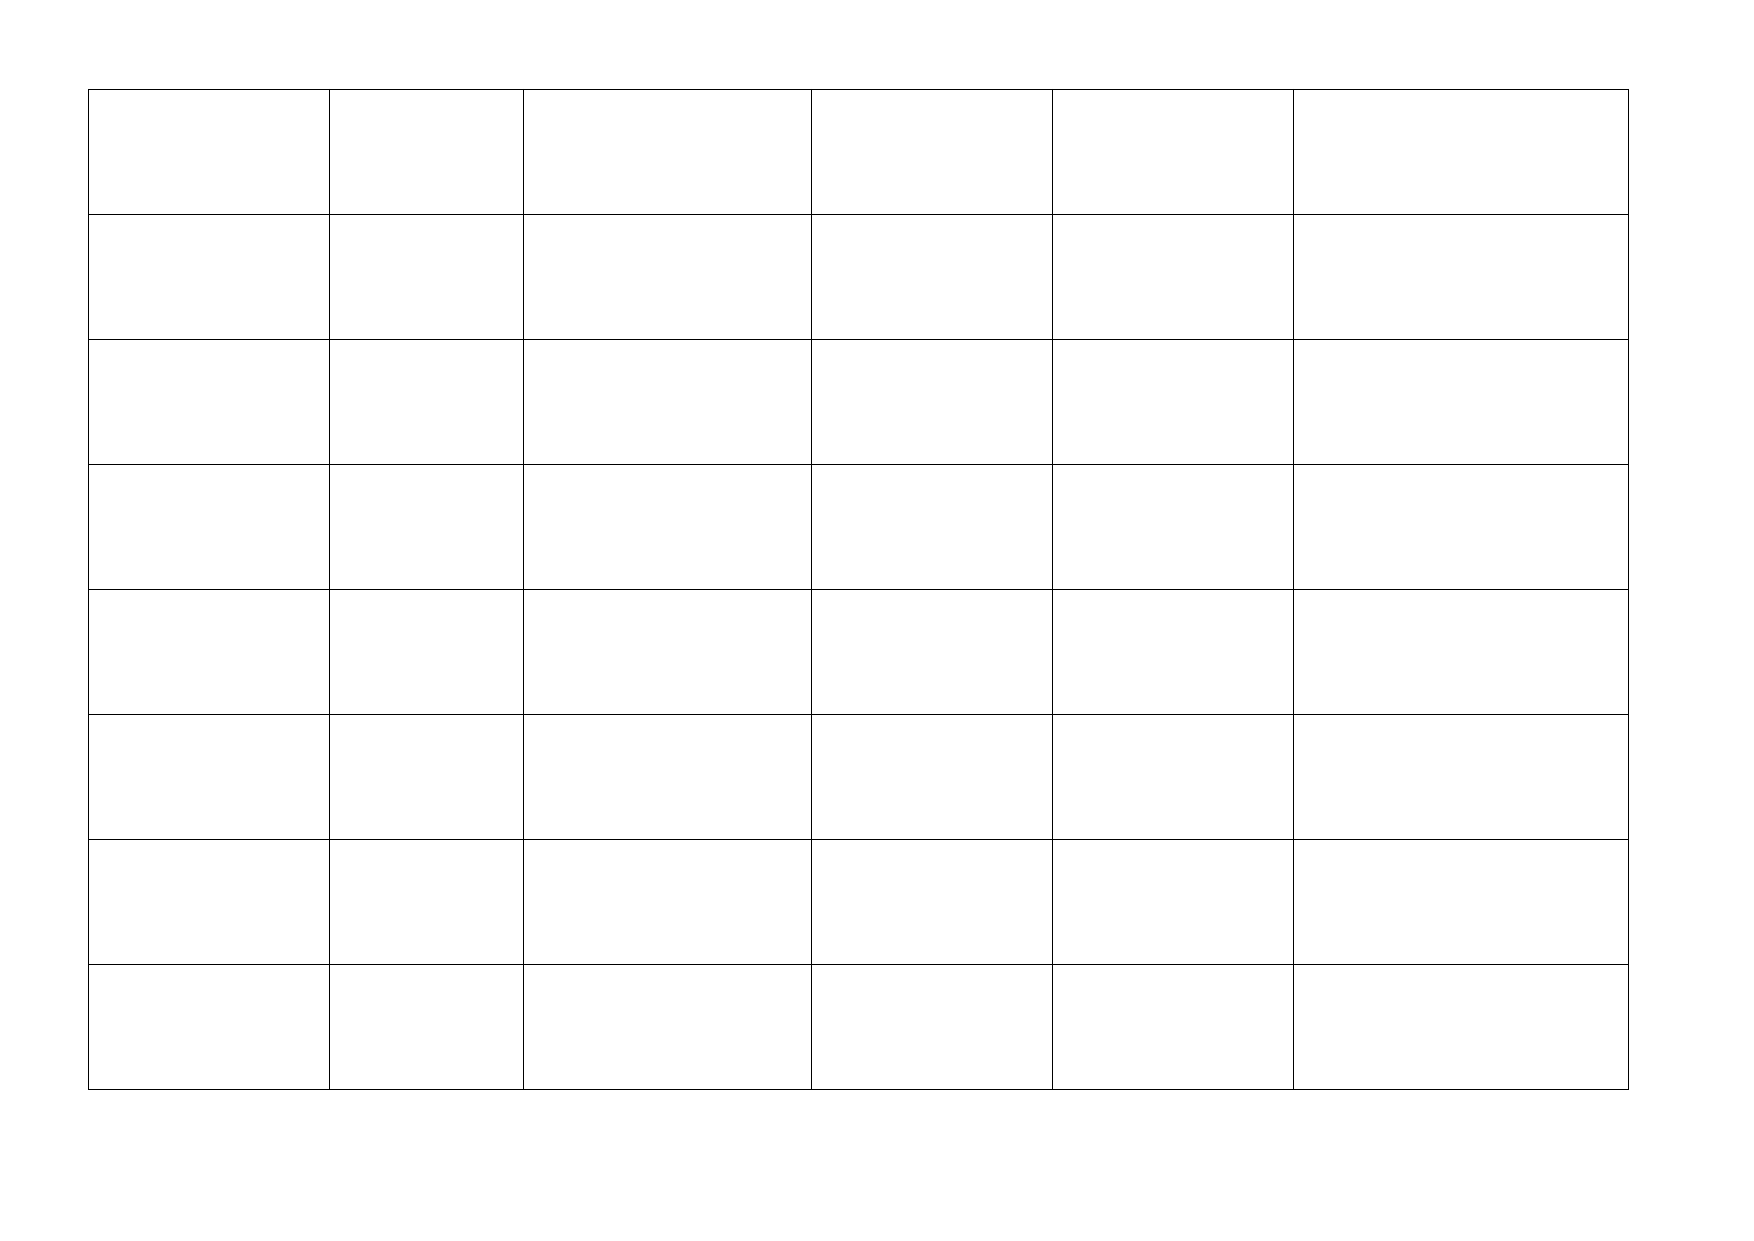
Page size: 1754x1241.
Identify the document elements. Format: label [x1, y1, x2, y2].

table_cell [1294, 90, 1628, 214]
table_cell [524, 215, 811, 339]
table_cell [524, 965, 811, 1089]
table_cell [524, 590, 811, 714]
table_cell [330, 840, 523, 964]
table_cell [330, 340, 523, 464]
table_cell [812, 340, 1052, 464]
table_cell [1053, 840, 1293, 964]
table_cell [812, 590, 1052, 714]
table_cell [812, 840, 1052, 964]
table_cell [1053, 715, 1293, 839]
table_cell [524, 465, 811, 589]
table_cell [524, 340, 811, 464]
table_cell [524, 840, 811, 964]
table_cell [812, 715, 1052, 839]
table_cell [330, 715, 523, 839]
table_cell [330, 465, 523, 589]
table_cell [89, 840, 329, 964]
table_cell [89, 215, 329, 339]
table_cell [330, 965, 523, 1089]
table_cell [812, 215, 1052, 339]
table_cell [89, 340, 329, 464]
table_cell [1294, 590, 1628, 714]
table_cell [89, 590, 329, 714]
table_cell [1053, 465, 1293, 589]
table_cell [812, 465, 1052, 589]
table_cell [524, 715, 811, 839]
table_cell [812, 90, 1052, 214]
table_cell [1053, 965, 1293, 1089]
table_cell [330, 90, 523, 214]
table_cell [1294, 840, 1628, 964]
table_cell [1294, 965, 1628, 1089]
table_cell [1053, 590, 1293, 714]
table_cell [1053, 90, 1293, 214]
table_cell [1294, 465, 1628, 589]
table_cell [524, 90, 811, 214]
table_cell [89, 715, 329, 839]
table_cell [1294, 340, 1628, 464]
table_cell [330, 590, 523, 714]
table_cell [1053, 215, 1293, 339]
table_cell [89, 965, 329, 1089]
table_cell [1294, 715, 1628, 839]
table_cell [330, 215, 523, 339]
table_cell [89, 90, 329, 214]
table_cell [1294, 215, 1628, 339]
table_cell [1053, 340, 1293, 464]
table_cell [812, 965, 1052, 1089]
table_cell [89, 465, 329, 589]
